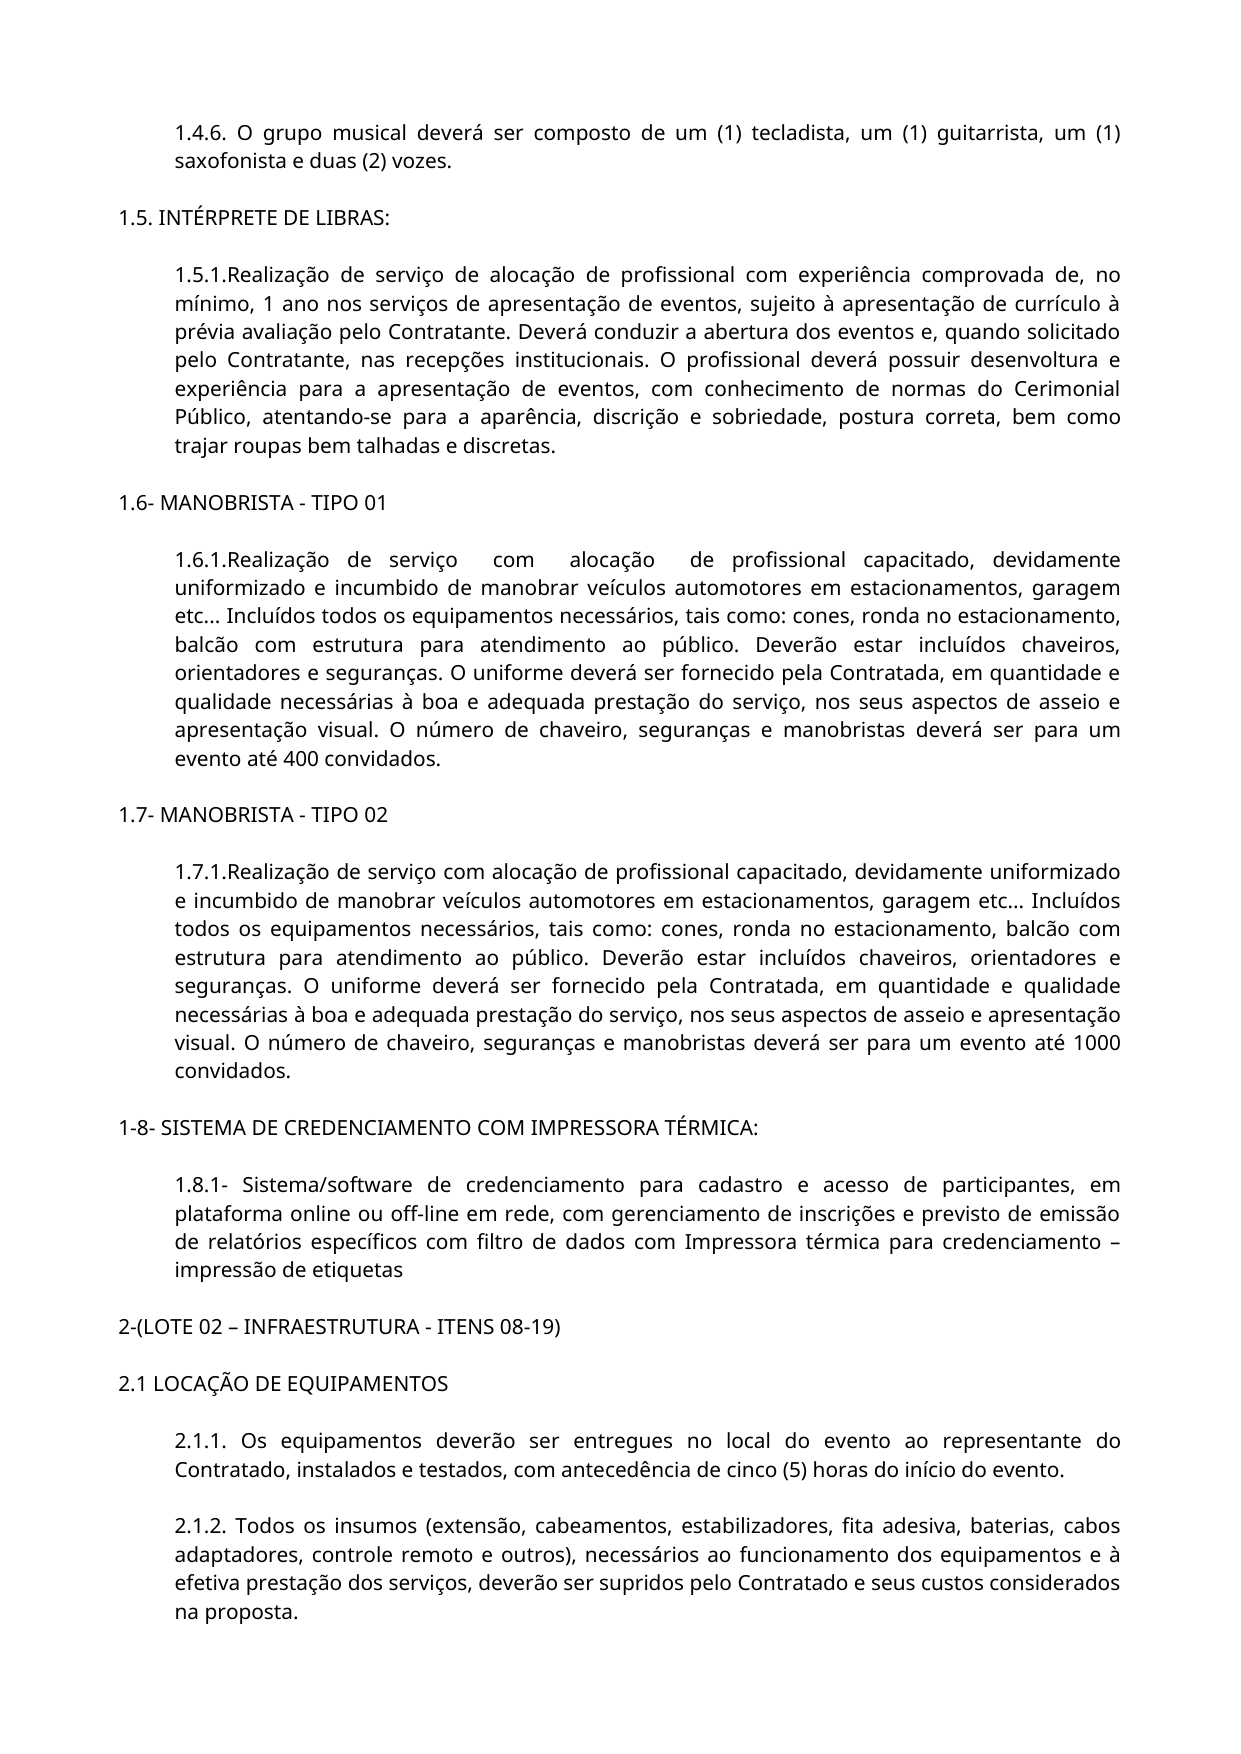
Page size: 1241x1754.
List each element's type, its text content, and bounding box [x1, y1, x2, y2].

text 1.7- MANOBRISTA - TIPO 02 [118, 801, 1122, 829]
text 1.8.1- Sistema/software de credenciamento para cadastro e acesso de participantes, em plataforma online ou off-line em rede, com gerenciamento de inscrições e previsto de emissão de relatórios específicos com filtro de dados com Impressora térmica para credenciamento – impressão de etiquetas [174, 1170, 1122, 1284]
text 2.1 LOCAÇÃO DE EQUIPAMENTOS [118, 1369, 1122, 1398]
text 2.1.2. Todos os insumos (extensão, cabeamentos, estabilizadores, fita adesiva, baterias, cabos adaptadores, controle remoto e outros), necessários ao funcionamento dos equipamentos e à efetiva prestação dos serviços, deverão ser supridos pelo Contratado e seus custos considerados na proposta. [174, 1512, 1122, 1625]
text 1.5. INTÉRPRETE DE LIBRAS: [118, 203, 1122, 232]
text 2.1.1. Os equipamentos deverão ser entregues no local do evento ao representante do Contratado, instalados e testados, com antecedência de cinco (5) horas do início do evento. [174, 1426, 1122, 1483]
text 1.4.6. O grupo musical deverá ser composto de um (1) tecladista, um (1) guitarrista, um (1) saxofonista e duas (2) vozes. [174, 118, 1122, 175]
text 1.5.1.Realização de serviço de alocação de profissional com experiência comprovada de, no mínimo, 1 ano nos serviços de apresentação de eventos, sujeito à apresentação de currículo à prévia avaliação pelo Contratante. Deverá conduzir a abertura dos eventos e, quando solicitado pelo Contratante, nas recepções institucionais. O profissional deverá possuir desenvoltura e experiência para a apresentação de eventos, com conhecimento de normas do Cerimonial Público, atentando-se para a aparência, discrição e sobriedade, postura correta, bem como trajar roupas bem talhadas e discretas. [174, 260, 1122, 459]
text 1.6.1.Realização de serviço com alocação de profissional capacitado, devidamente uniformizado e incumbido de manobrar veículos automotores em estacionamentos, garagem etc... Incluídos todos os equipamentos necessários, tais como: cones, ronda no estacionamento, balcão com estrutura para atendimento ao público. Deverão estar incluídos chaveiros, orientadores e seguranças. O uniforme deverá ser fornecido pela Contratada, em quantidade e qualidade necessárias à boa e adequada prestação do serviço, nos seus aspectos de asseio e apresentação visual. O número de chaveiro, seguranças e manobristas deverá ser para um evento até 400 convidados. [174, 545, 1122, 772]
text 1.7.1.Realização de serviço com alocação de profissional capacitado, devidamente uniformizado e incumbido de manobrar veículos automotores em estacionamentos, garagem etc... Incluídos todos os equipamentos necessários, tais como: cones, ronda no estacionamento, balcão com estrutura para atendimento ao público. Deverão estar incluídos chaveiros, orientadores e seguranças. O uniforme deverá ser fornecido pela Contratada, em quantidade e qualidade necessárias à boa e adequada prestação do serviço, nos seus aspectos de asseio e apresentação visual. O número de chaveiro, seguranças e manobristas deverá ser para um evento até 1000 convidados. [174, 857, 1122, 1085]
text 2-(LOTE 02 – INFRAESTRUTURA - ITENS 08-19) [118, 1312, 1122, 1341]
text 1-8- SISTEMA DE CREDENCIAMENTO COM IMPRESSORA TÉRMICA: [118, 1113, 1122, 1142]
text 1.6- MANOBRISTA - TIPO 01 [118, 488, 1122, 516]
